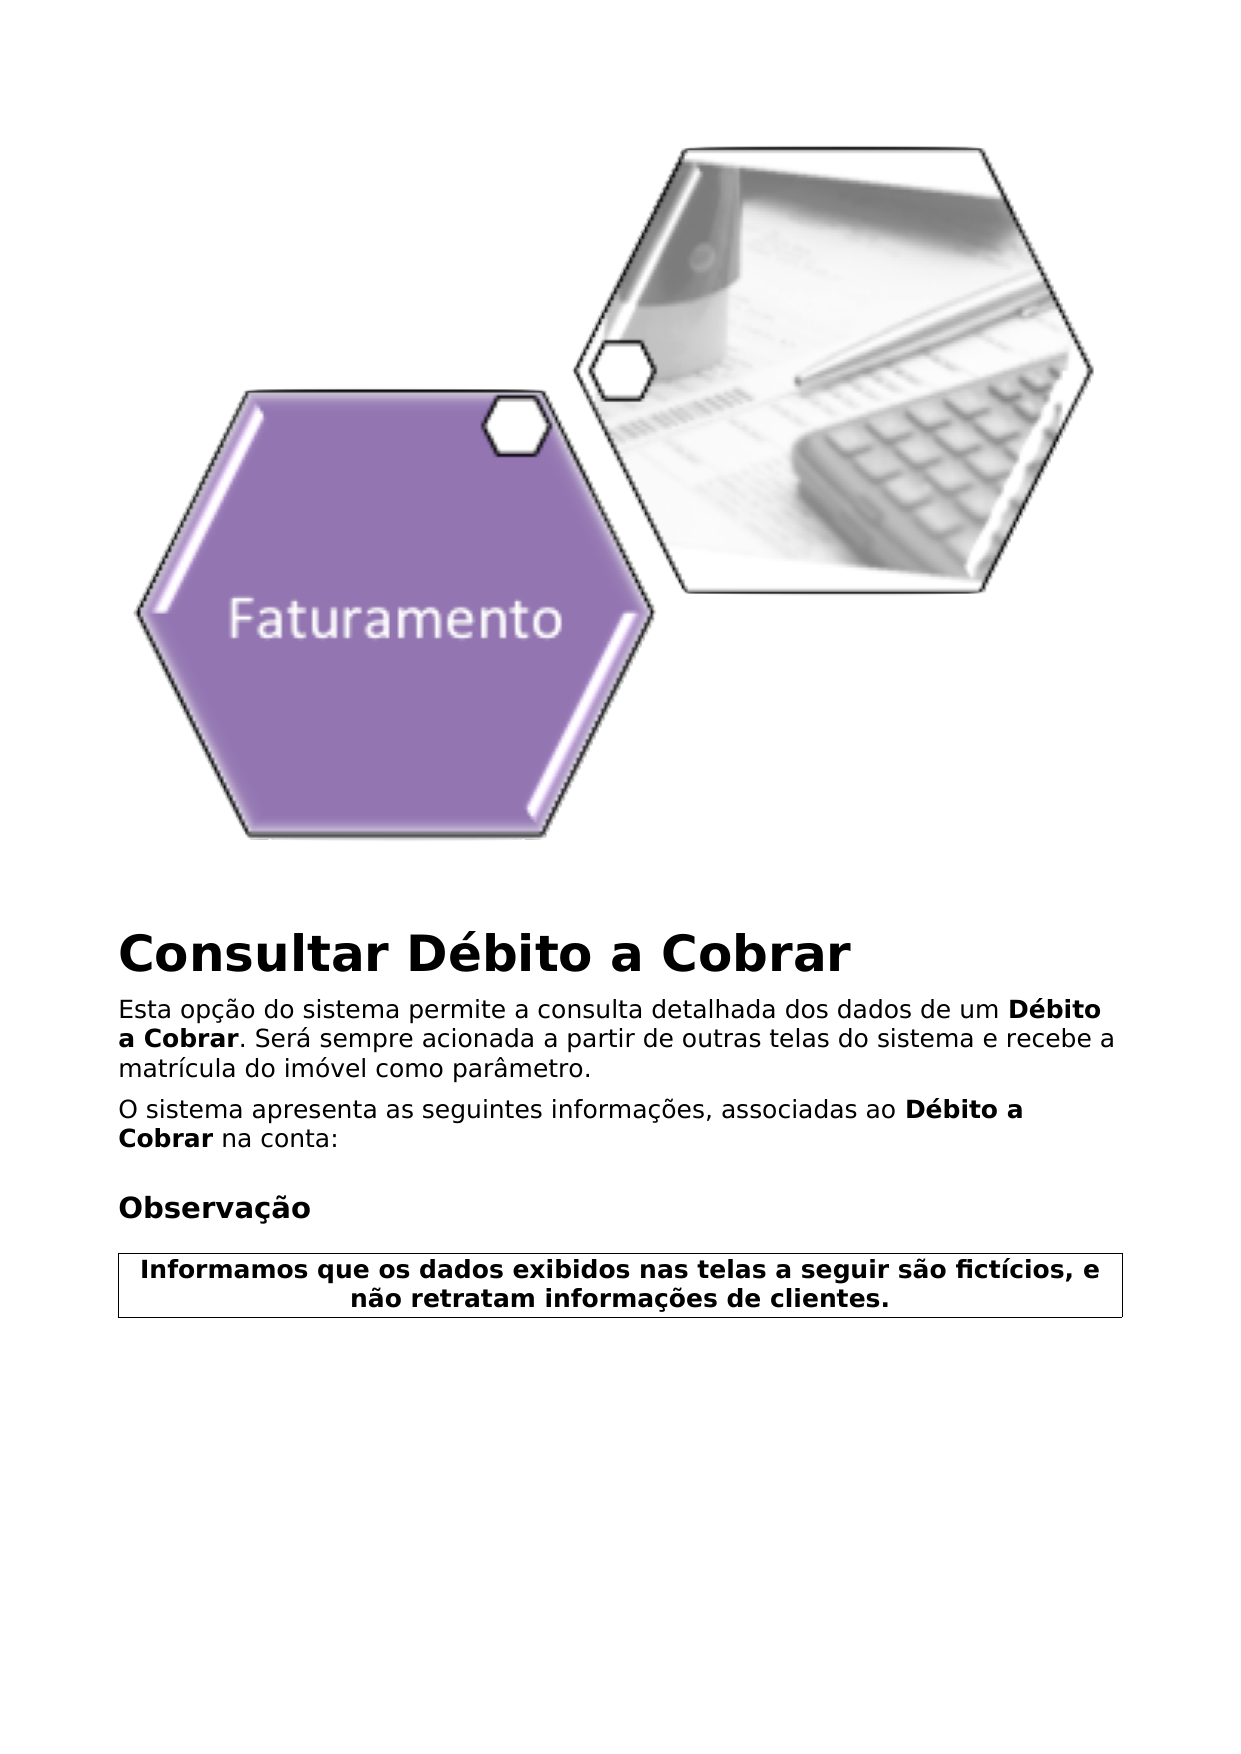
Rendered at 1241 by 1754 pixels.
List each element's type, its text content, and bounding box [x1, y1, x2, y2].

text O sistema apresenta as seguintes informações, associadas ao Débito a Cobrar na conta: [118, 1095, 1122, 1154]
subtitle Observação [118, 1191, 1122, 1225]
table_header Informamos que os dados exibidos nas telas a seguir são fictícios, e não retratam informações de clientes. [119, 1254, 1122, 1317]
text Esta opção do sistema permite a consulta detalhada dos dados de um Débito a Cobrar. Será sempre acionada a partir de outras telas do sistema e recebe a matrícula do imóvel como parâmetro. [118, 995, 1122, 1083]
picture [118, 118, 1123, 858]
subtitle Consultar Débito a Cobrar [118, 925, 1122, 983]
